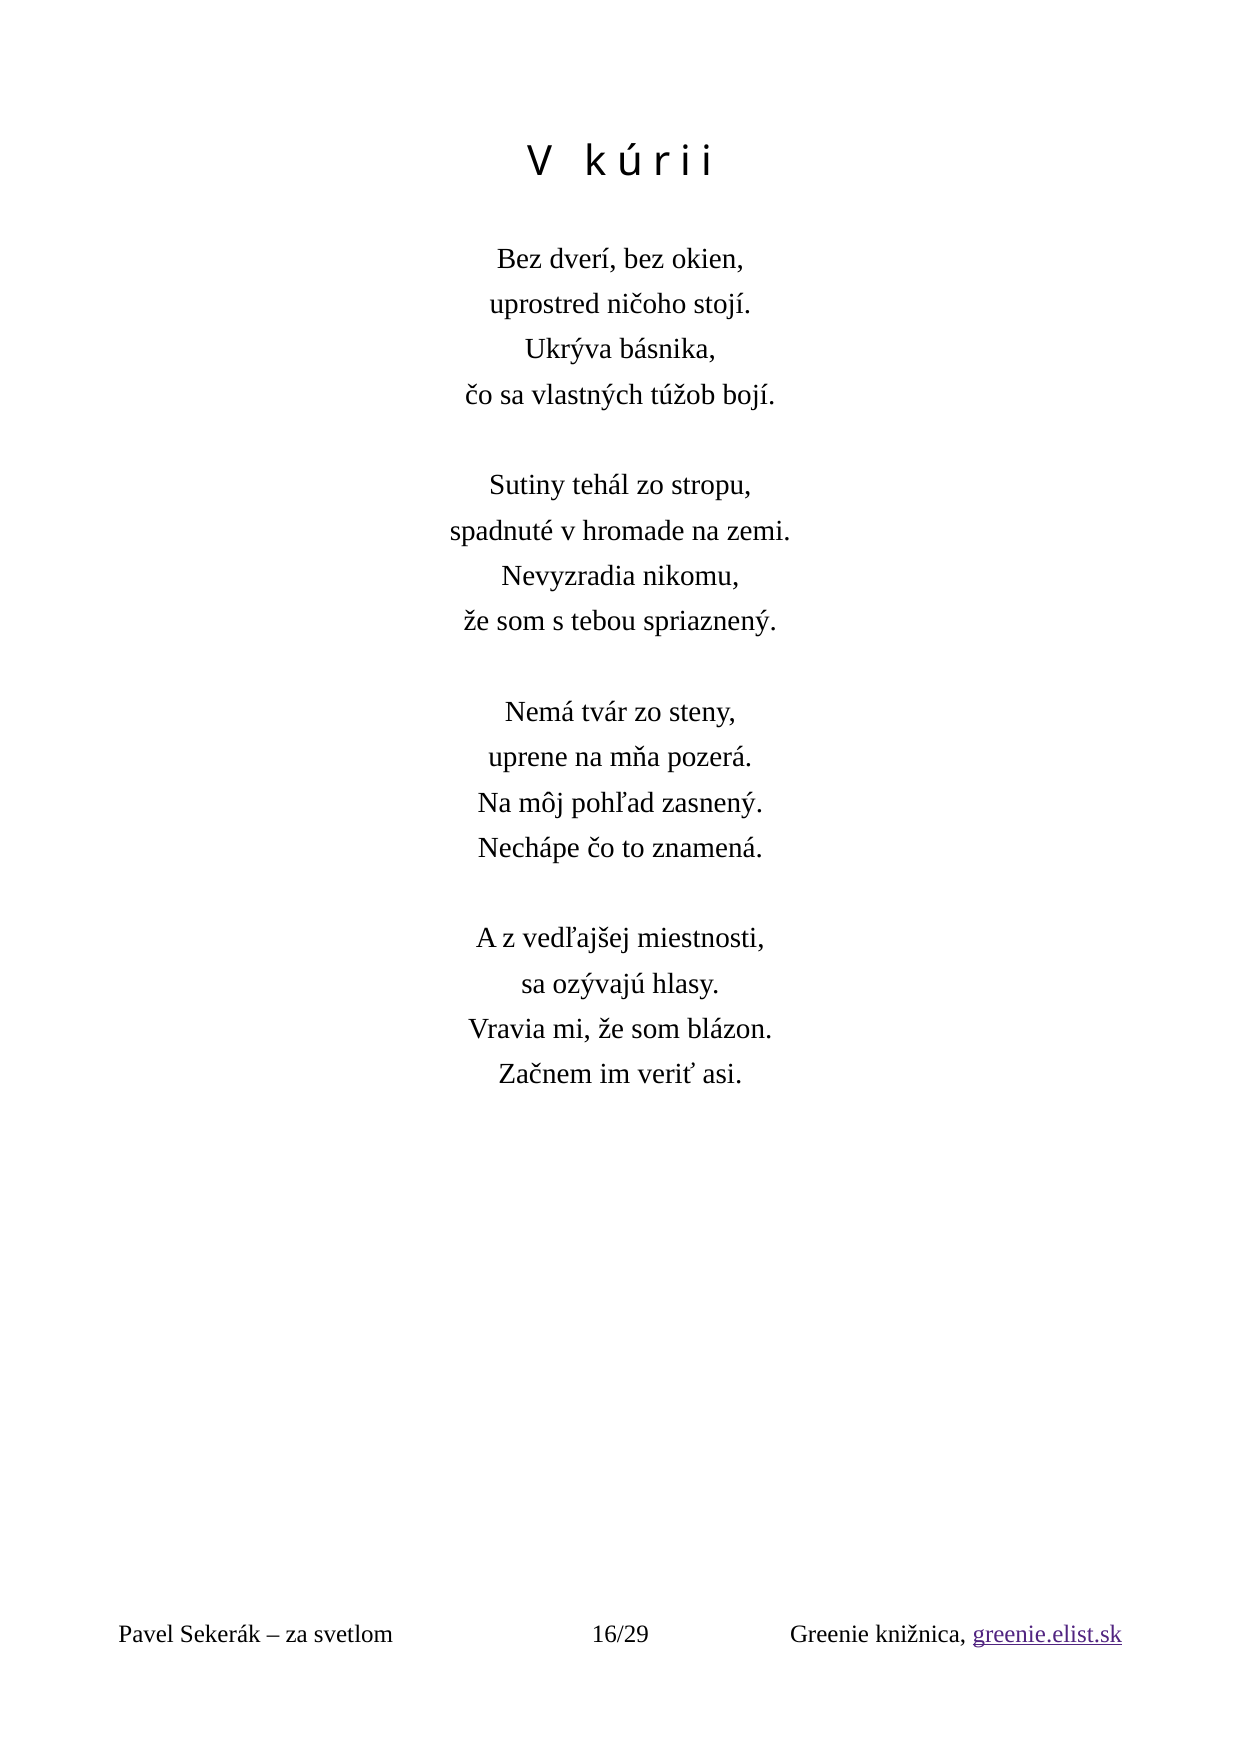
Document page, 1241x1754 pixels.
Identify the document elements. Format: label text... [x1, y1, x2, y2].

text Nechápe čo to znamená. [106, 830, 1134, 863]
text Bez dverí, bez okien, [106, 241, 1134, 274]
text Začnem im veriť asi. [106, 1057, 1134, 1090]
text uprostred ničoho stojí. [106, 286, 1134, 320]
text sa ozývajú hlasy. [106, 966, 1134, 999]
text Nevyzradia nikomu, [106, 558, 1134, 592]
text uprene na mňa pozerá. [106, 739, 1134, 773]
text Sutiny tehál zo stropu, [106, 467, 1134, 501]
text čo sa vlastných túžob bojí. [106, 377, 1134, 410]
text Ukrýva básnika, [106, 332, 1134, 365]
text že som s tebou spriaznený. [106, 603, 1134, 637]
text Vravia mi, že som blázon. [106, 1011, 1134, 1045]
text spadnuté v hromade na zemi. [106, 513, 1134, 546]
text Nemá tvár zo steny, [106, 694, 1134, 728]
subtitle V kúrii [106, 131, 1134, 188]
text A z vedľajšej miestnosti, [106, 921, 1134, 954]
text Na môj pohľad zasnený. [106, 785, 1134, 818]
